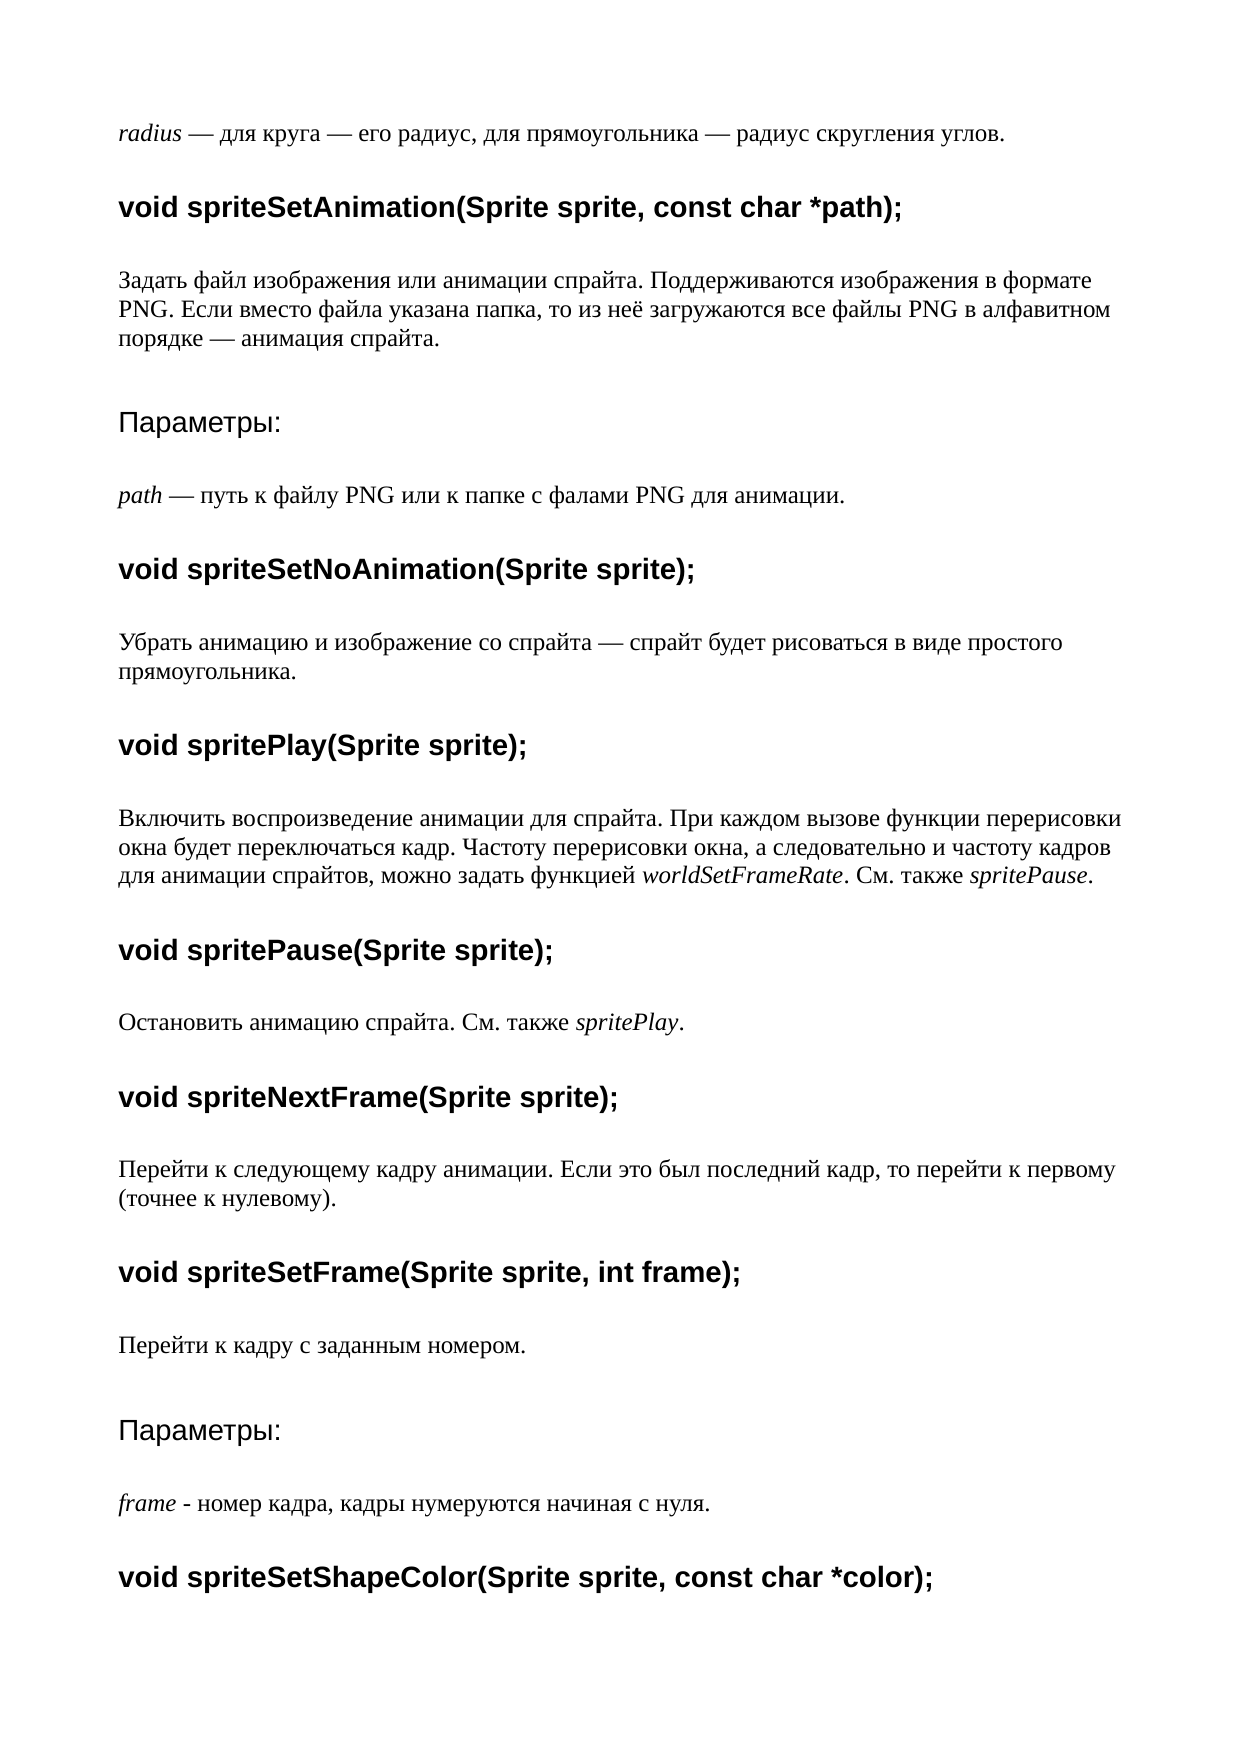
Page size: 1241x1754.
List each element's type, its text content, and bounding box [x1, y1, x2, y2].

subtitle Параметры: [118, 405, 1122, 439]
text Перейти к следующему кадру анимации. Если это был последний кадр, то перейти к первому (точнее к нулевому). [118, 1154, 1122, 1212]
subtitle void spritePause(Sprite sprite); [118, 932, 1122, 966]
subtitle Параметры: [118, 1413, 1122, 1446]
subtitle void spriteSetNoAnimation(Sprite sprite); [118, 552, 1122, 586]
text Остановить анимацию спрайта. См. также spritePlay. [118, 1007, 1122, 1036]
text frame - номер кадра, кадры нумеруются начиная с нуля. [118, 1488, 1122, 1516]
subtitle void spriteSetFrame(Sprite sprite, int frame); [118, 1255, 1122, 1289]
text Задать файл изображения или анимации спрайта. Поддерживаются изображения в формате PNG. Если вместо файла указана папка, то из неё загружаются все файлы PNG в алфавитном порядке — анимация спрайта. [118, 265, 1122, 351]
text Убрать анимацию и изображение со спрайта — спрайт будет рисоваться в виде простого прямоугольника. [118, 627, 1122, 684]
text Включить воспроизведение анимации для спрайта. При каждом вызове функции перерисовки окна будет переключаться кадр. Частоту перерисовки окна, а следовательно и частоту кадров для анимации спрайтов, можно задать функцией worldSetFrameRate. См. также spritePause. [118, 803, 1122, 889]
subtitle void spritePlay(Sprite sprite); [118, 728, 1122, 762]
subtitle void spriteSetShapeColor(Sprite sprite, const char *color); [118, 1560, 1122, 1593]
text path — путь к файлу PNG или к папке с фалами PNG для анимации. [118, 480, 1122, 509]
text radius — для круга — его радиус, для прямоугольника — радиус скругления углов. [118, 118, 1122, 147]
text Перейти к кадру с заданным номером. [118, 1330, 1122, 1359]
subtitle void spriteSetAnimation(Sprite sprite, const char *path); [118, 190, 1122, 224]
subtitle void spriteNextFrame(Sprite sprite); [118, 1079, 1122, 1113]
